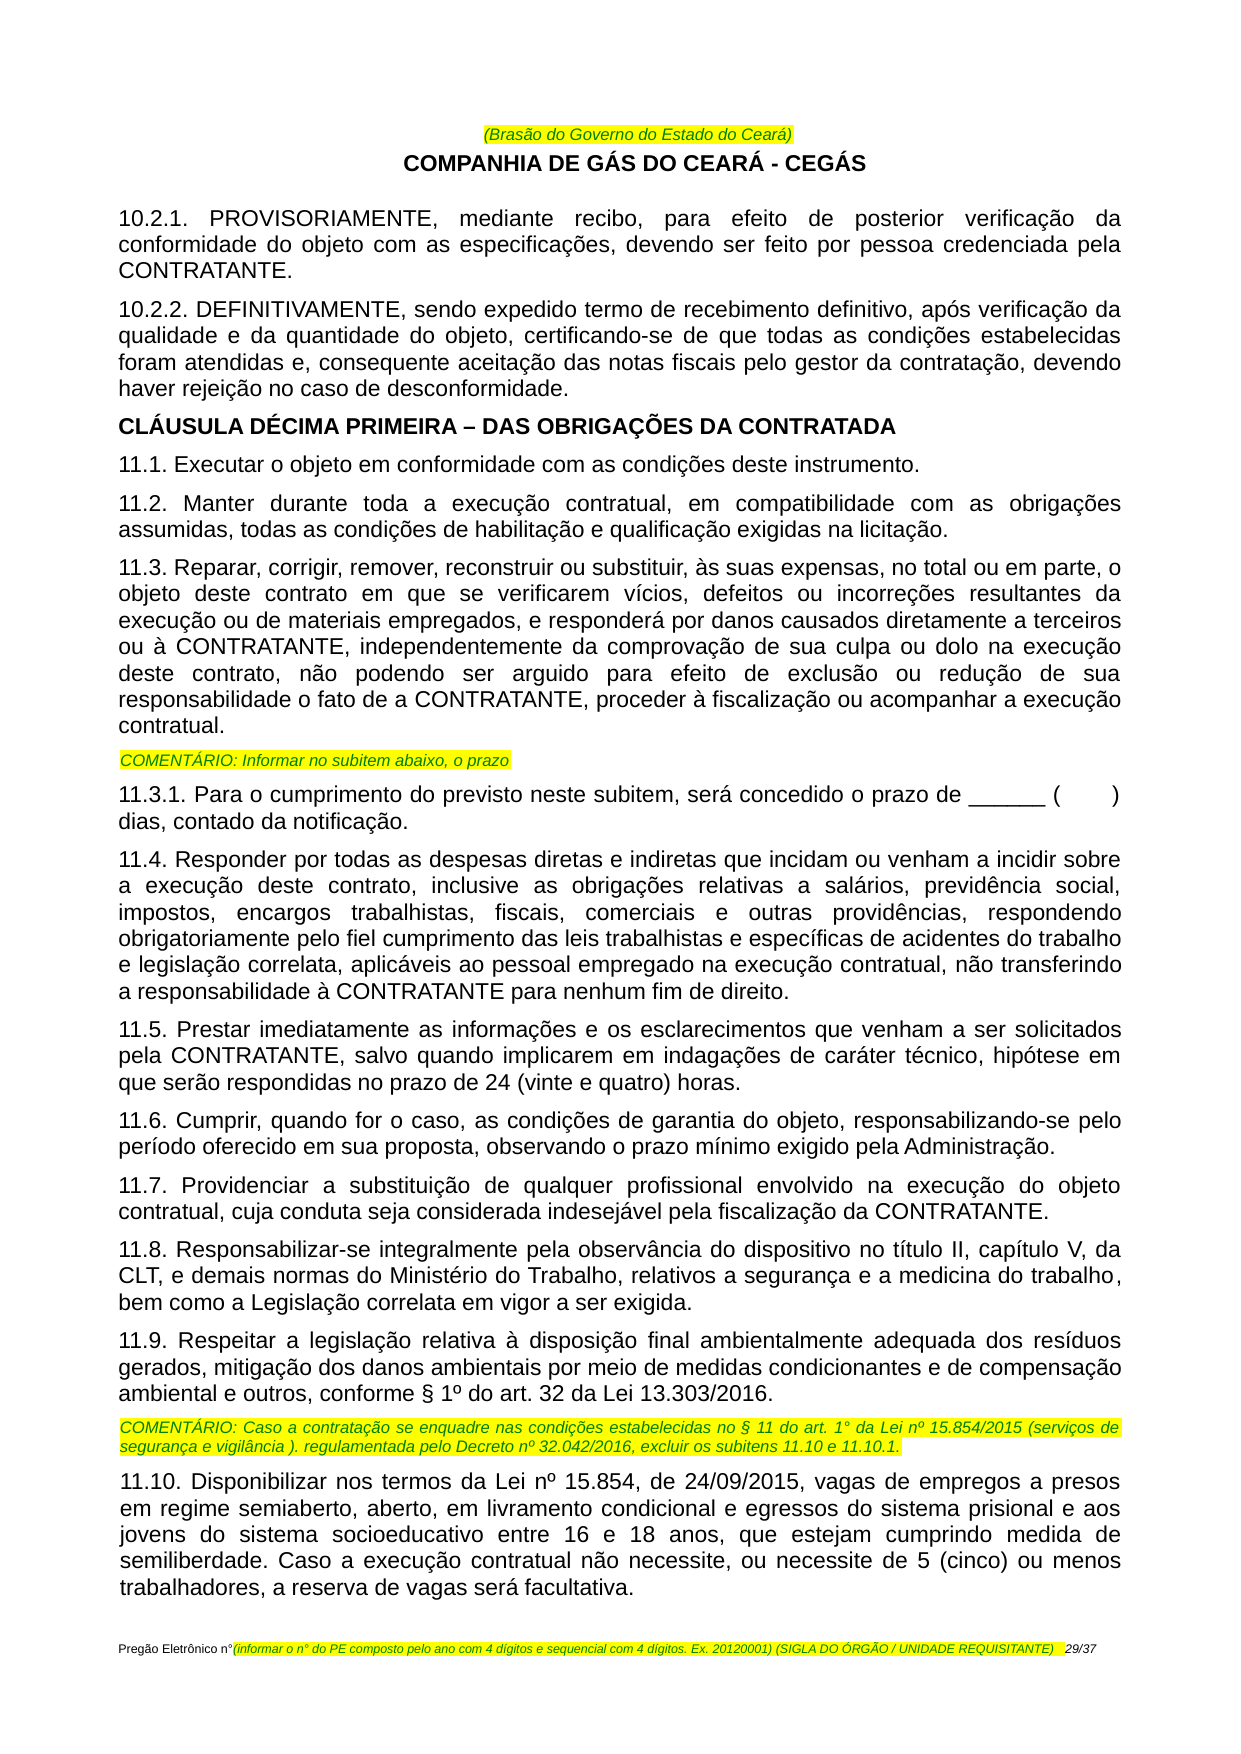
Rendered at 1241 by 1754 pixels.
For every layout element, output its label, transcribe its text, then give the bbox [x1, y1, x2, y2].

text 11.7. Providenciar a substituição de qualquer profissional envolvido na execução do objeto contratual, cuja conduta seja considerada indesejável pela fiscalização da CONTRATANTE. [118, 1172, 1122, 1224]
text 10.2.1. PROVISORIAMENTE, mediante recibo, para efeito de posterior verificação da conformidade do objeto com as especificações, devendo ser feito por pessoa credenciada pela CONTRATANTE. [118, 205, 1122, 284]
text 11.2. Manter durante toda a execução contratual, em compatibilidade com as obrigações assumidas, todas as condições de habilitação e qualificação exigidas na licitação. [118, 489, 1122, 542]
text 10.2.2. DEFINITIVAMENTE, sendo expedido termo de recebimento definitivo, após verificação da qualidade e da quantidade do objeto, certificando-se de que todas as condições estabelecidas foram atendidas e, consequente aceitação das notas fiscais pelo gestor da contratação, devendo haver rejeição no caso de desconformidade. [118, 296, 1122, 401]
text 11.4. Responder por todas as despesas diretas e indiretas que incidam ou venham a incidir sobre a execução deste contrato, inclusive as obrigações relativas a salários, previdência social, impostos, encargos trabalhistas, fiscais, comerciais e outras providências, respondendo obrigatoriamente pelo fiel cumprimento das leis trabalhistas e específicas de acidentes do trabalho e legislação correlata, aplicáveis ao pessoal empregado na execução contratual, não transferindo a responsabilidade à CONTRATANTE para nenhum fim de direito. [118, 846, 1122, 1004]
text 11.3. Reparar, corrigir, remover, reconstruir ou substituir, às suas expensas, no total ou em parte, o objeto deste contrato em que se verificarem vícios, defeitos ou incorreções resultantes da execução ou de materiais empregados, e responderá por danos causados diretamente a terceiros ou à CONTRATANTE, independentemente da comprovação de sua culpa ou dolo na execução deste contrato, não podendo ser arguido para efeito de exclusão ou redução de sua responsabilidade o fato de a CONTRATANTE, proceder à fiscalização ou acompanhar a execução contratual. [118, 554, 1122, 738]
text 11.1. Executar o objeto em conformidade com as condições deste instrumento. [118, 451, 1122, 478]
text 11.3.1. Para o cumprimento do previsto neste subitem, será concedido o prazo de ______ ( ) dias, contado da notificação. [118, 781, 1122, 834]
text 11.5. Prestar imediatamente as informações e os esclarecimentos que venham a ser solicitados pela CONTRATANTE, salvo quando implicarem em indagações de caráter técnico, hipótese em que serão respondidas no prazo de 24 (vinte e quatro) horas. [118, 1016, 1122, 1095]
text COMENTÁRIO: Caso a contratação se enquadre nas condições estabelecidas no § 11 do art. 1° da Lei nº 15.854/2015 (serviços de segurança e vigilância ). regulamentada pelo Decreto nº 32.042/2016, excluir os subitens 11.10 e 11.10.1. [119, 1418, 1122, 1456]
text 11.8. Responsabilizar-se integralmente pela observância do dispositivo no título II, capítulo V, da CLT, e demais normas do Ministério do Trabalho, relativos a segurança e a medicina do trabalho, bem como a Legislação correlata em vigor a ser exigida. [118, 1236, 1122, 1315]
text 11.10. Disponibilizar nos termos da Lei nº 15.854, de 24/09/2015, vagas de empregos a presos em regime semiaberto, aberto, em livramento condicional e egressos do sistema prisional e aos jovens do sistema socioeducativo entre 16 e 18 anos, que estejam cumprindo medida de semiliberdade. Caso a execução contratual não necessite, ou necessite de 5 (cinco) ou menos trabalhadores, a reserva de vagas será facultativa. [119, 1468, 1122, 1600]
text 11.6. Cumprir, quando for o caso, as condições de garantia do objeto, responsabilizando-se pelo período oferecido em sua proposta, observando o prazo mínimo exigido pela Administração. [118, 1107, 1122, 1160]
text CLÁUSULA DÉCIMA PRIMEIRA – DAS OBRIGAÇÕES DA CONTRATADA [118, 413, 1122, 439]
text 11.9. Respeitar a legislação relativa à disposição final ambientalmente adequada dos resíduos gerados, mitigação dos danos ambientais por meio de medidas condicionantes e de compensação ambiental e outros, conforme § 1º do art. 32 da Lei 13.303/2016. [118, 1327, 1122, 1406]
text COMENTÁRIO: Informar no subitem abaixo, o prazo [120, 750, 1122, 769]
